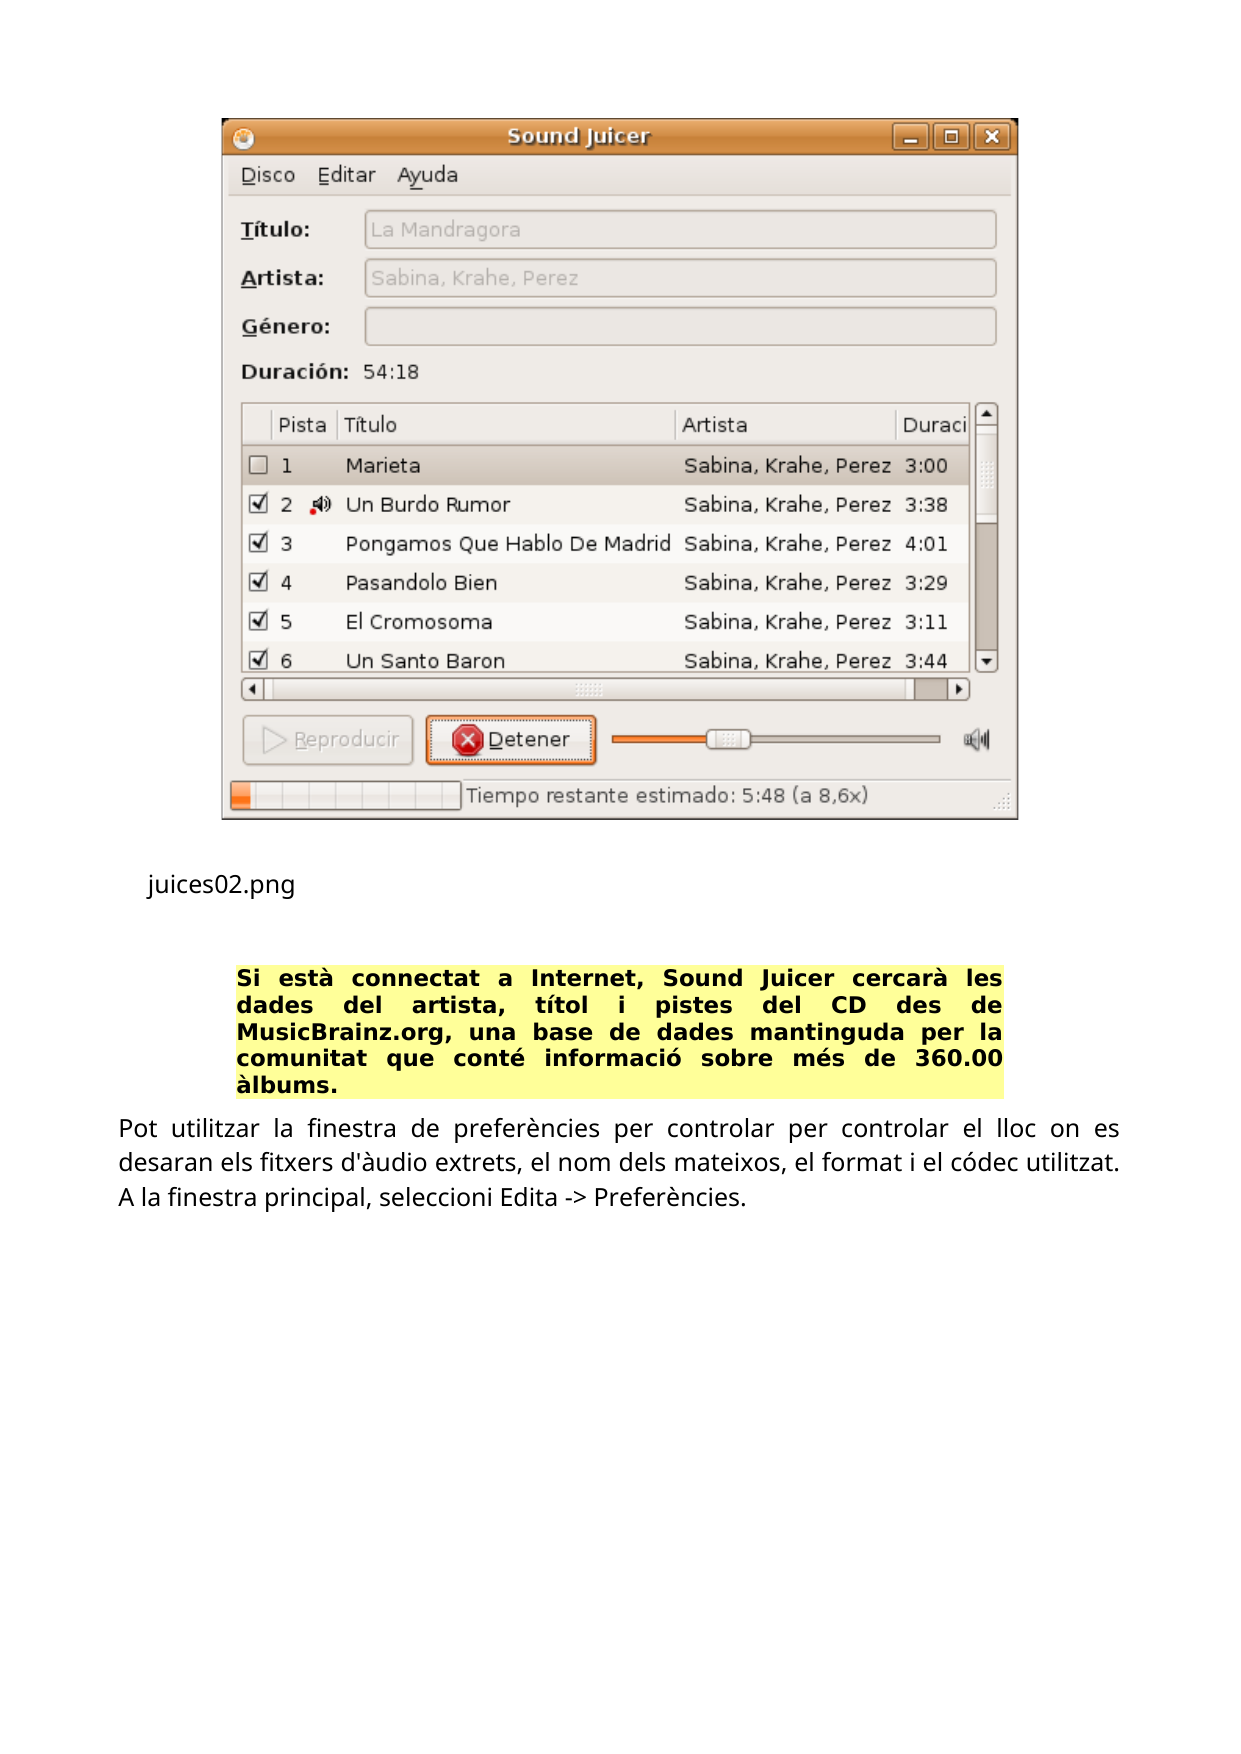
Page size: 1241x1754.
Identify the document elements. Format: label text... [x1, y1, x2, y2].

text Pot utilitzar la finestra de preferències per controlar per controlar el lloc on es desaran els fitxers d'àudio extrets, el nom dels mateixos, el format i el códec utilitzat. A la finestra principal, seleccioni Edita -> Preferències. [118, 1111, 1122, 1213]
picture [221, 118, 1019, 820]
list Si està connectat a Internet, Sound Juicer cercarà les dades del artista, títol i pistes del CD des de MusicBrainz.org, una base de dades mantinguda per la comunitat que conté informació sobre més de 360.00 àlbums. [236, 965, 1004, 1099]
text juices02.png [118, 866, 1122, 900]
